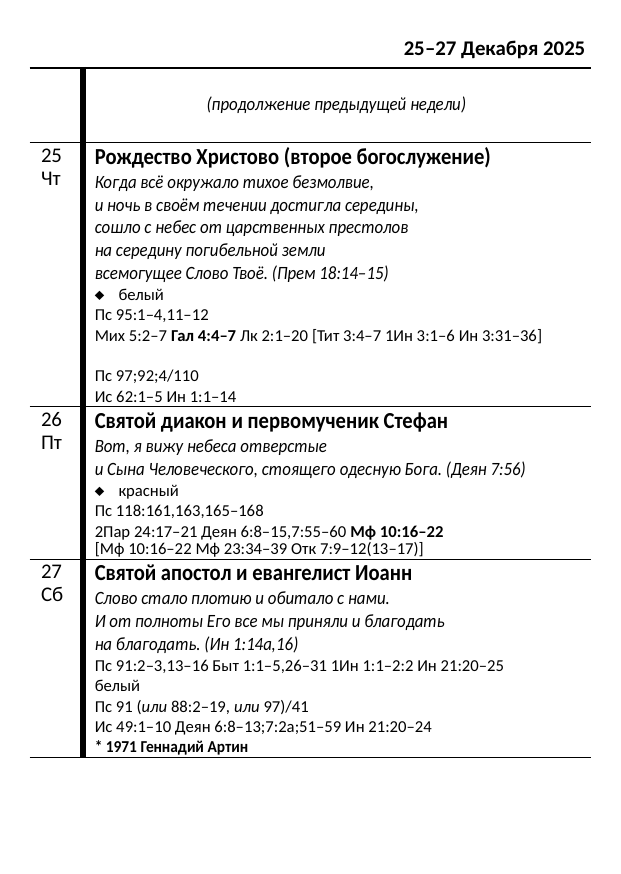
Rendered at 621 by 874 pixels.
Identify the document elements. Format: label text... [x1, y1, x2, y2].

table_header 25–27 Декабря 2025 [30, 30, 591, 67]
table_cell (продолжение предыдущей недели) [86, 69, 591, 142]
table_cell Рождество Христово (второе богослужение) Когда всё окружало тихое безмолвие, и ночь в своём течении достигла середины, сошло с небес от царственных престолов на середину погибельной земли всемогущее Слово Твоё. (Прем 18:14–15) белый Пс 95:1–4,11–12 Мих 5:2–7 Гал 4:4–7 Лк 2:1–20 [Тит 3:4–7 1Ин 3:1–6 Ин 3:31–36] Пс 97;92;4/110 Ис 62:1–5 Ин 1:1–14 [86, 143, 591, 406]
table_cell 26 Пт [30, 407, 80, 558]
table_cell Святой диакон и первомученик Стефан Вот, я вижу небеса отверстые и Сына Человеческого, стоящего одесную Бога. (Деян 7:56) красный Пс 118:161,163,165–168 2Пар 24:17–21 Деян 6:8–15,7:55–60 Мф 10:16–22 [Мф 10:16–22 Мф 23:34–39 Отк 7:9–12(13–17)] [86, 407, 591, 558]
table_cell Святой апостол и евангелист Иоанн Слово стало плотию и обитало с нами. И от полноты Его все мы приняли и благодать на благодать. (Ин 1:14а,16) Пс 91:2–3,13–16 Быт 1:1–5,26–31 1Ин 1:1–2:2 Ин 21:20–25 белый Пс 91 (или 88:2–19, или 97)/41 Ис 49:1–10 Деян 6:8–13;7:2а;51–59 Ин 21:20–24 * 1971 Геннадий Артин [86, 560, 591, 757]
table_cell [30, 69, 80, 142]
table_cell 27 Сб [30, 560, 80, 757]
table_cell 25 Чт [30, 143, 80, 406]
